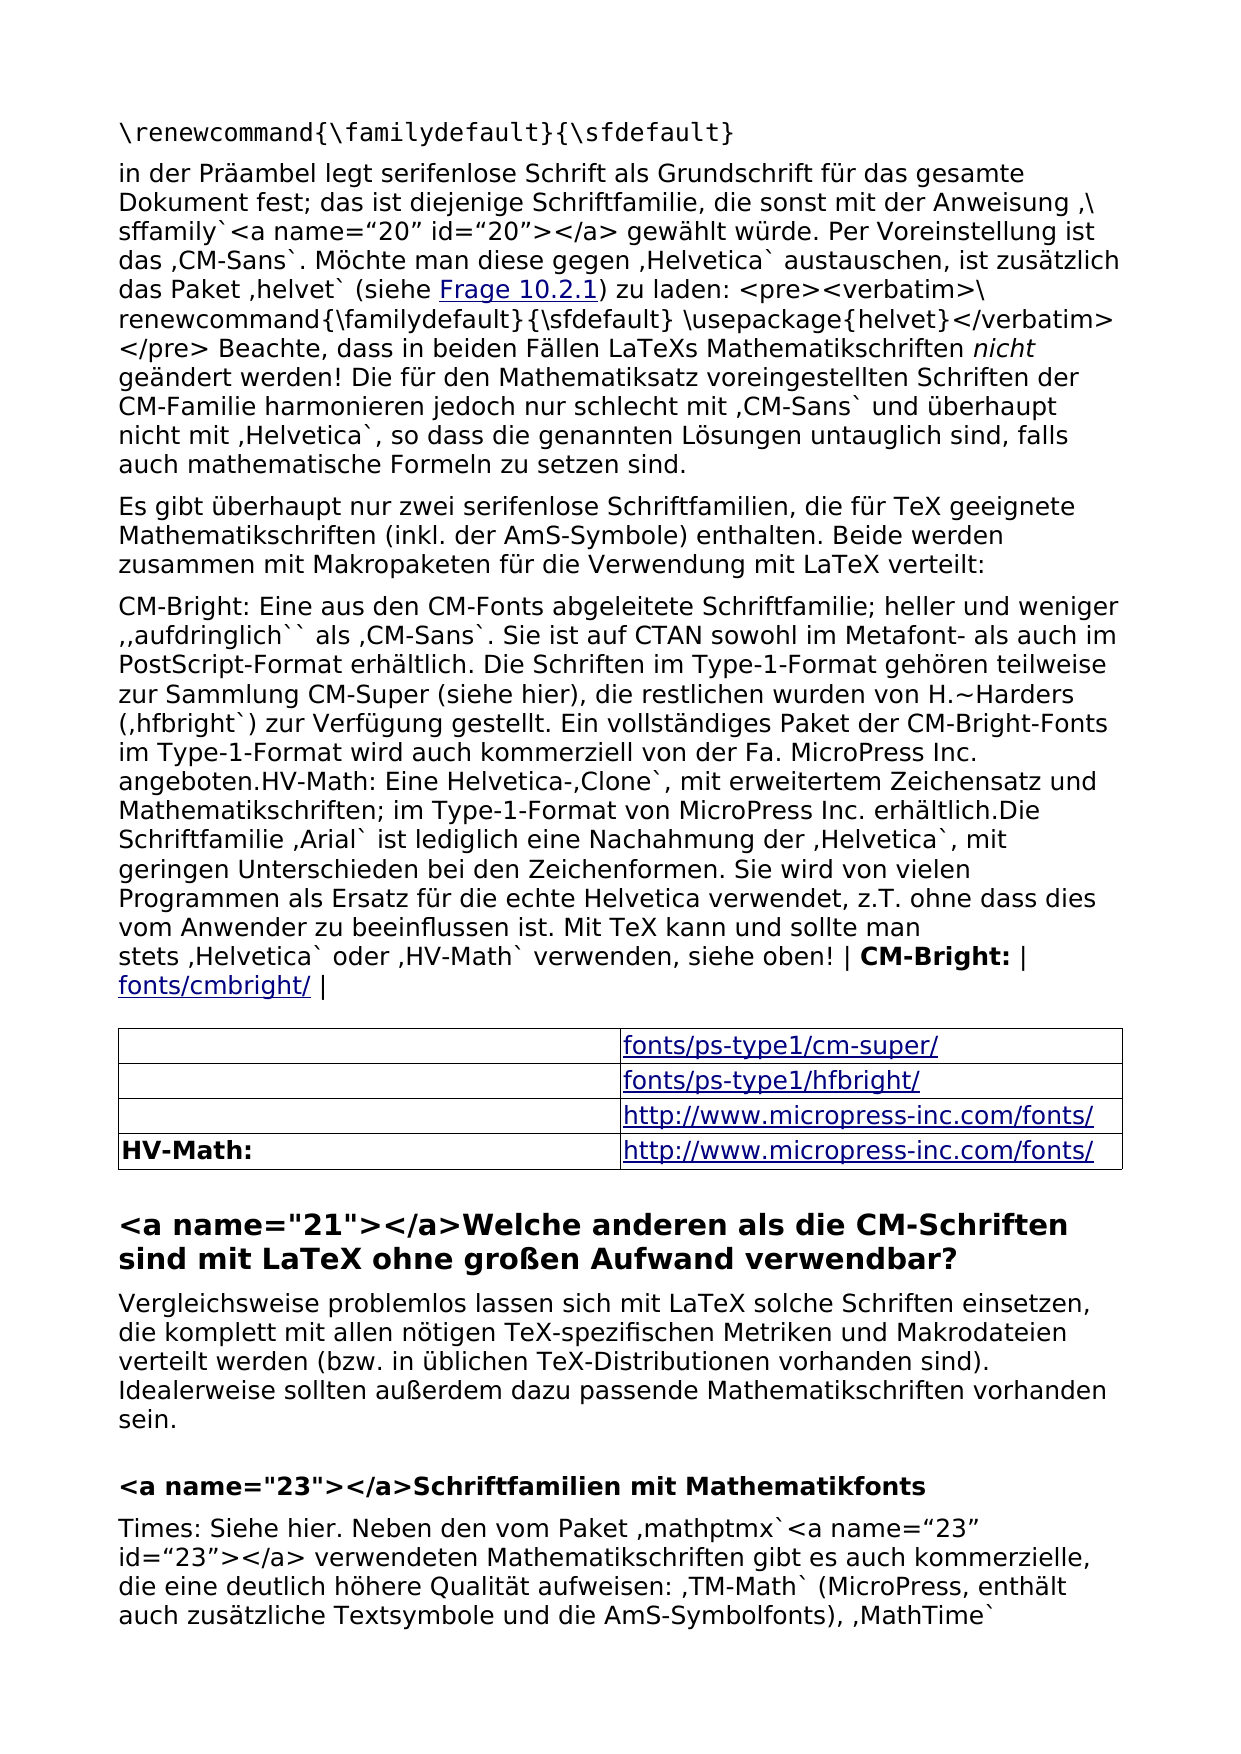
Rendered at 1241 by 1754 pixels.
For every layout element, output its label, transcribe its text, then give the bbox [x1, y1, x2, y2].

table_cell [119, 1099, 620, 1133]
table_cell fonts/ps-type1/hfbright/ [621, 1064, 1122, 1098]
table_cell http://www.micropress-inc.com/fonts/ [621, 1099, 1122, 1133]
text in der Präambel legt serifenlose Schrift als Grundschrift für das gesamte Dokument fest; das ist diejenige Schriftfamilie, die sonst mit der Anweisung ,\sffamily`<a name=“20” id=“20”></a> gewählt würde. Per Voreinstellung ist das ,CM-Sans`. Möchte man diese gegen ,Helvetica` austauschen, ist zusätzlich das Paket ,helvet` (siehe Frage 10.2.1) zu laden: <pre><verbatim>\renewcommand{\familydefault}{\sfdefault} \usepackage{helvet}</verbatim> </pre> Beachte, dass in beiden Fällen LaTeXs Mathematikschriften nicht geändert werden! Die für den Mathematiksatz voreingestellten Schriften der CM-Familie harmonieren jedoch nur schlecht mit ,CM-Sans` und überhaupt nicht mit ,Helvetica`, so dass die genannten Lösungen untauglich sind, falls auch mathematische Formeln zu setzen sind. [118, 159, 1122, 480]
text CM-Bright: Eine aus den CM-Fonts abgeleitete Schriftfamilie; heller und weniger ,,aufdringlich`` als ,CM-Sans`. Sie ist auf CTAN sowohl im Metafont- als auch im PostScript-Format erhältlich. Die Schriften im Type-1-Format gehören teilweise zur Sammlung CM-Super (siehe hier), die restlichen wurden von H.~Harders (,hfbright`) zur Verfügung gestellt. Ein vollständiges Paket der CM-Bright-Fonts im Type-1-Format wird auch kommerziell von der Fa. MicroPress Inc. angeboten.HV-Math: Eine Helvetica-,Clone`, mit erweitertem Zeichensatz und Mathematikschriften; im Type-1-Format von MicroPress Inc. erhältlich.Die Schriftfamilie ,Arial` ist lediglich eine Nachahmung der ,Helvetica`, mit geringen Unterschieden bei den Zeichenformen. Sie wird von vielen Programmen als Ersatz für die echte Helvetica verwendet, z.T. ohne dass dies vom Anwender zu beeinflussen ist. Mit TeX kann und sollte man stets ,Helvetica` oder ,HV-Math` verwenden, siehe oben! | CM-Bright: | fonts/cmbright/ | [118, 592, 1122, 1001]
text Vergleichsweise problemlos lassen sich mit LaTeX solche Schriften einsetzen, die komplett mit allen nötigen TeX-spezifischen Metriken und Makrodateien verteilt werden (bzw. in üblichen TeX-Distributionen vorhanden sind). Idealerweise sollten außerdem dazu passende Mathematikschriften vorhanden sein. [118, 1289, 1122, 1434]
table_cell [119, 1064, 620, 1098]
subtitle <a name="21"></a>Welche anderen als die CM-Schriften sind mit LaTeX ohne großen Aufwand verwendbar? [118, 1208, 1122, 1276]
text Es gibt überhaupt nur zwei serifenlose Schriftfamilien, die für TeX geeignete Mathematikschriften (inkl. der AmS-Symbole) enthalten. Beide werden zusammen mit Makropaketen für die Verwendung mit LaTeX verteilt: [118, 492, 1122, 580]
text \renewcommand{\familydefault}{\sfdefault} [118, 118, 1122, 147]
subtitle <a name="23"></a>Schriftfamilien mit Mathematikfonts [118, 1472, 1122, 1501]
table_header fonts/ps-type1/cm-super/ [621, 1029, 1122, 1063]
table_cell HV-Math: [119, 1134, 620, 1168]
table_header [119, 1029, 620, 1063]
table_cell http://www.micropress-inc.com/fonts/ [621, 1134, 1122, 1168]
text Times: Siehe hier. Neben den vom Paket ,mathptmx`<a name=“23” id=“23”></a> verwendeten Mathematikschriften gibt es auch kommerzielle, die eine deutlich höhere Qualität aufweisen: ,TM-Math` (MicroPress, enthält auch zusätzliche Textsymbole und die AmS-Symbolfonts), ,MathTime` [118, 1514, 1122, 1630]
